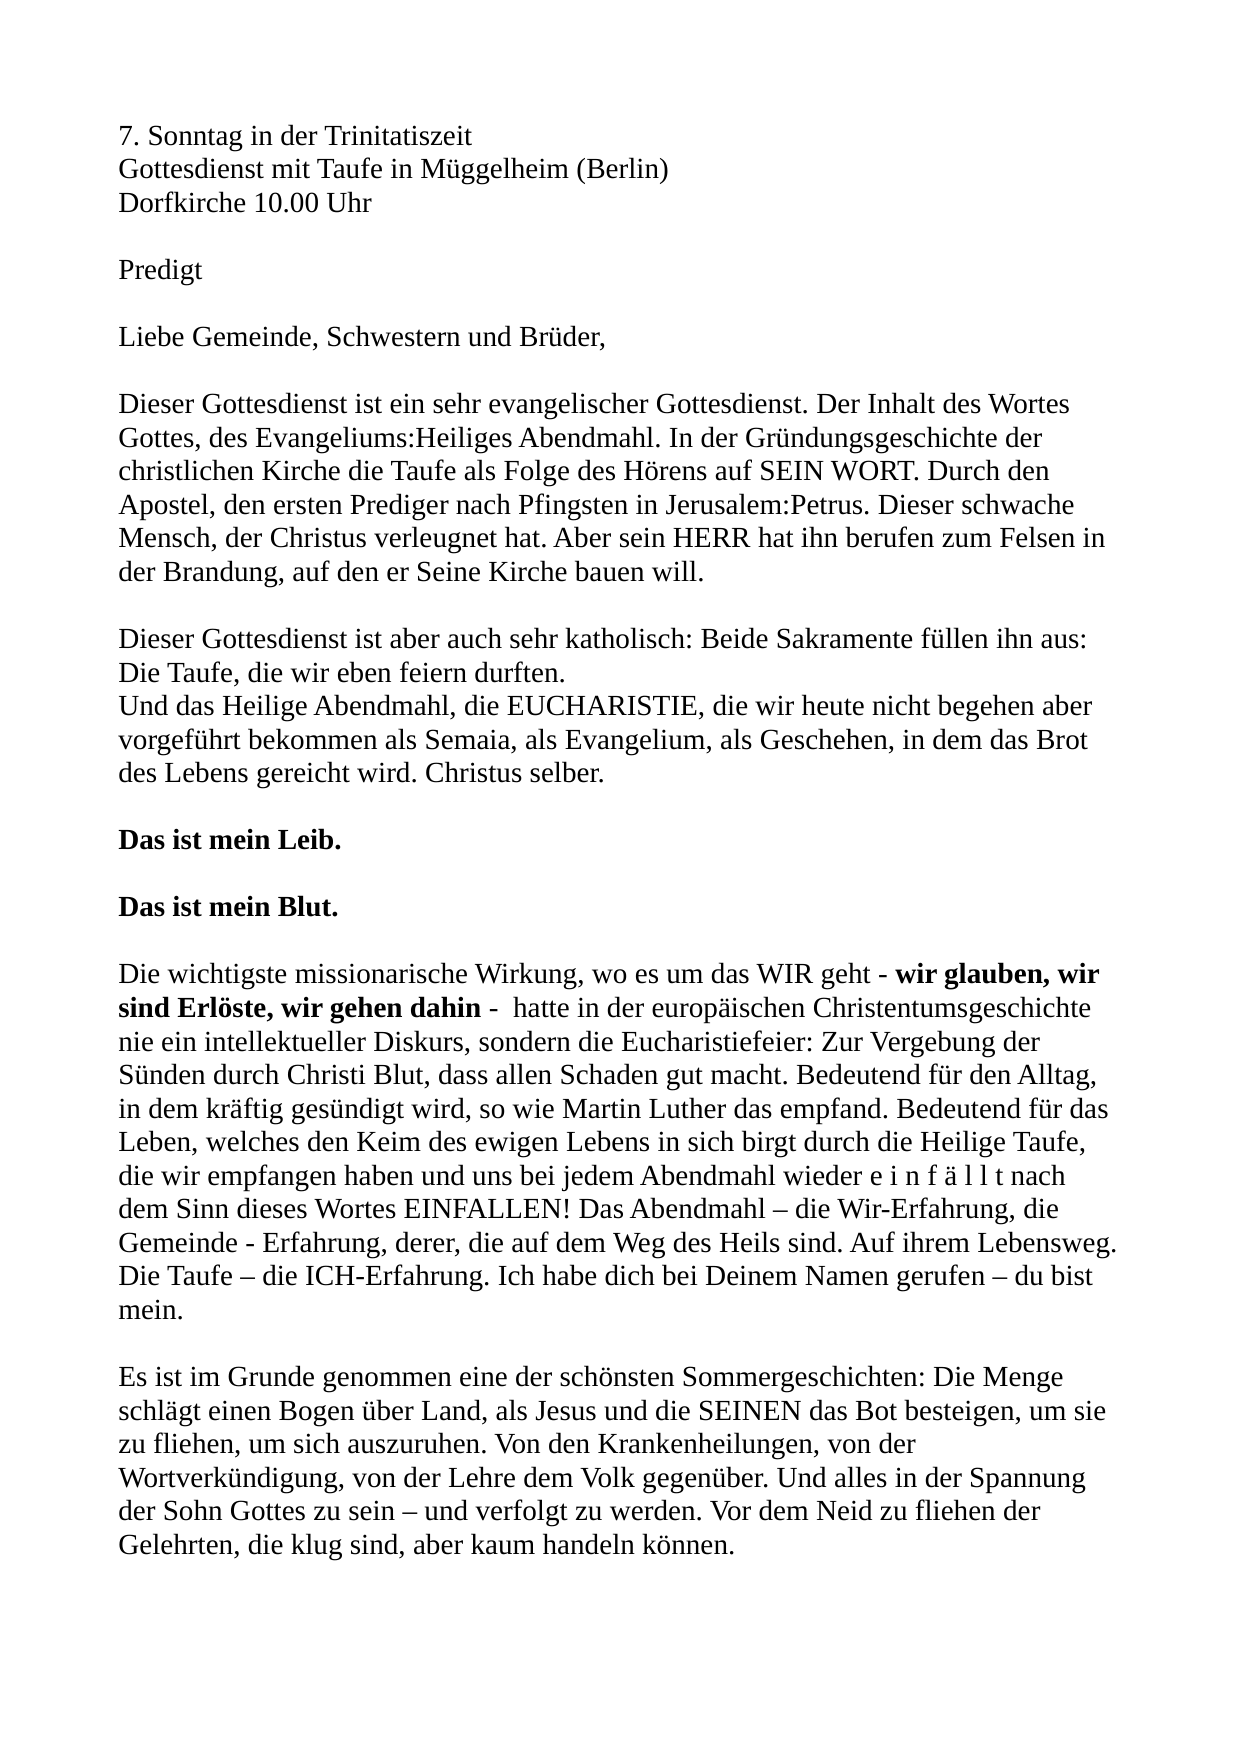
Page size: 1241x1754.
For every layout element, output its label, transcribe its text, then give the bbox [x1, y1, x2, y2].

text Predigt [118, 252, 1122, 286]
text 7. Sonntag in der Trinitatiszeit [118, 118, 1122, 152]
text Und das Heilige Abendmahl, die EUCHARISTIE, die wir heute nicht begehen aber vorgeführt bekommen als Semaia, als Evangelium, als Geschehen, in dem das Brot des Lebens gereicht wird. Christus selber. [118, 688, 1122, 789]
text Die wichtigste missionarische Wirkung, wo es um das WIR geht - wir glauben, wir sind Erlöste, wir gehen dahin - hatte in der europäischen Christentumsgeschichte nie ein intellektueller Diskurs, sondern die Eucharistiefeier: Zur Vergebung der Sünden durch Christi Blut, dass allen Schaden gut macht. Bedeutend für den Alltag, in dem kräftig gesündigt wird, so wie Martin Luther das empfand. Bedeutend für das Leben, welches den Keim des ewigen Lebens in sich birgt durch die Heilige Taufe, die wir empfangen haben und uns bei jedem Abendmahl wieder e i n f ä l l t nach dem Sinn dieses Wortes EINFALLEN! Das Abendmahl – die Wir-Erfahrung, die Gemeinde - Erfahrung, derer, die auf dem Weg des Heils sind. Auf ihrem Lebensweg. [118, 957, 1122, 1258]
text Das ist mein Blut. [118, 889, 1122, 923]
text Liebe Gemeinde, Schwestern und Brüder, [118, 319, 1122, 353]
text Die Taufe – die ICH-Erfahrung. Ich habe dich bei Deinem Namen gerufen – du bist mein. [118, 1258, 1122, 1326]
text Das ist mein Leib. [118, 822, 1122, 856]
text Es ist im Grunde genommen eine der schönsten Sommergeschichten: Die Menge schlägt einen Bogen über Land, als Jesus und die SEINEN das Bot besteigen, um sie zu fliehen, um sich auszuruhen. Von den Krankenheilungen, von der Wortverkündigung, von der Lehre dem Volk gegenüber. Und alles in der Spannung der Sohn Gottes zu sein – und verfolgt zu werden. Vor dem Neid zu fliehen der Gelehrten, die klug sind, aber kaum handeln können. [118, 1359, 1122, 1560]
text Dieser Gottesdienst ist ein sehr evangelischer Gottesdienst. Der Inhalt des Wortes Gottes, des Evangeliums:Heiliges Abendmahl. In der Gründungsgeschichte der [118, 386, 1122, 453]
text Dieser Gottesdienst ist aber auch sehr katholisch: Beide Sakramente füllen ihn aus: Die Taufe, die wir eben feiern durften. [118, 621, 1122, 688]
text christlichen Kirche die Taufe als Folge des Hörens auf SEIN WORT. Durch den Apostel, den ersten Prediger nach Pfingsten in Jerusalem:Petrus. Dieser schwache Mensch, der Christus verleugnet hat. Aber sein HERR hat ihn berufen zum Felsen in der Brandung, auf den er Seine Kirche bauen will. [118, 453, 1122, 588]
text Gottesdienst mit Taufe in Müggelheim (Berlin) [118, 152, 1122, 185]
text Dorfkirche 10.00 Uhr [118, 185, 1122, 219]
